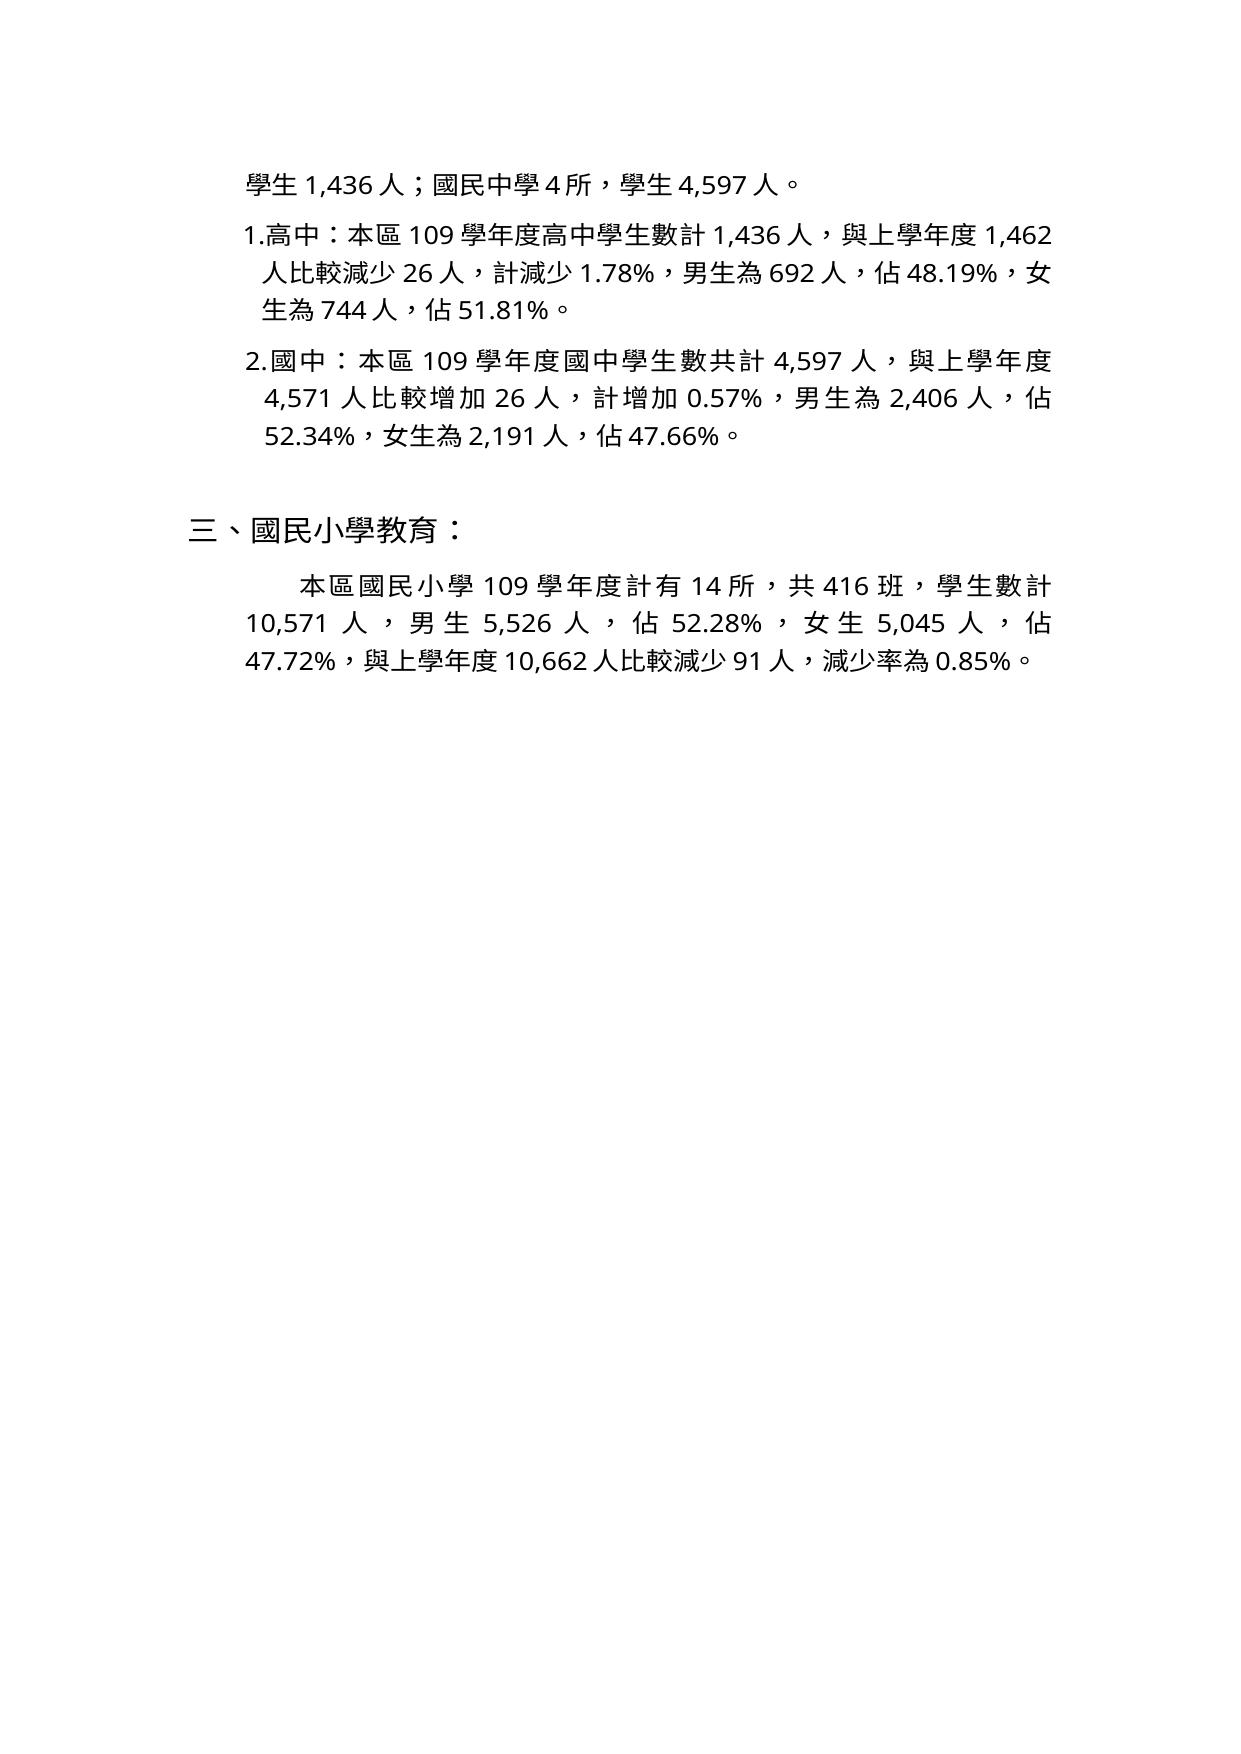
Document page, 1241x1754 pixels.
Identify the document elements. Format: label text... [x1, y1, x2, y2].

text 學生1,436人；國民中學4所，學生4,597人。 [245, 164, 1053, 202]
text 2.國中：本區109學年度國中學生數共計4,597人，與上學年度4,571人比較增加26人，計增加0.57%，男生為2,406人，佔52.34%，女生為2,191人，佔47.66%。 [245, 341, 1053, 453]
subtitle 三、國民小學教育： [187, 491, 1053, 566]
text 1.高中：本區109學年度高中學生數計1,436人，與上學年度1,462人比較減少26人，計減少1.78%，男生為692人，佔48.19%，女生為744人，佔51.81%。 [242, 215, 1053, 328]
text 本區國民小學109學年度計有14所，共416班，學生數計10,571人，男生5,526人，佔52.28%，女生5,045人，佔47.72%，與上學年度10,662人比較減少91人，減少率為0.85%。 [245, 566, 1053, 678]
